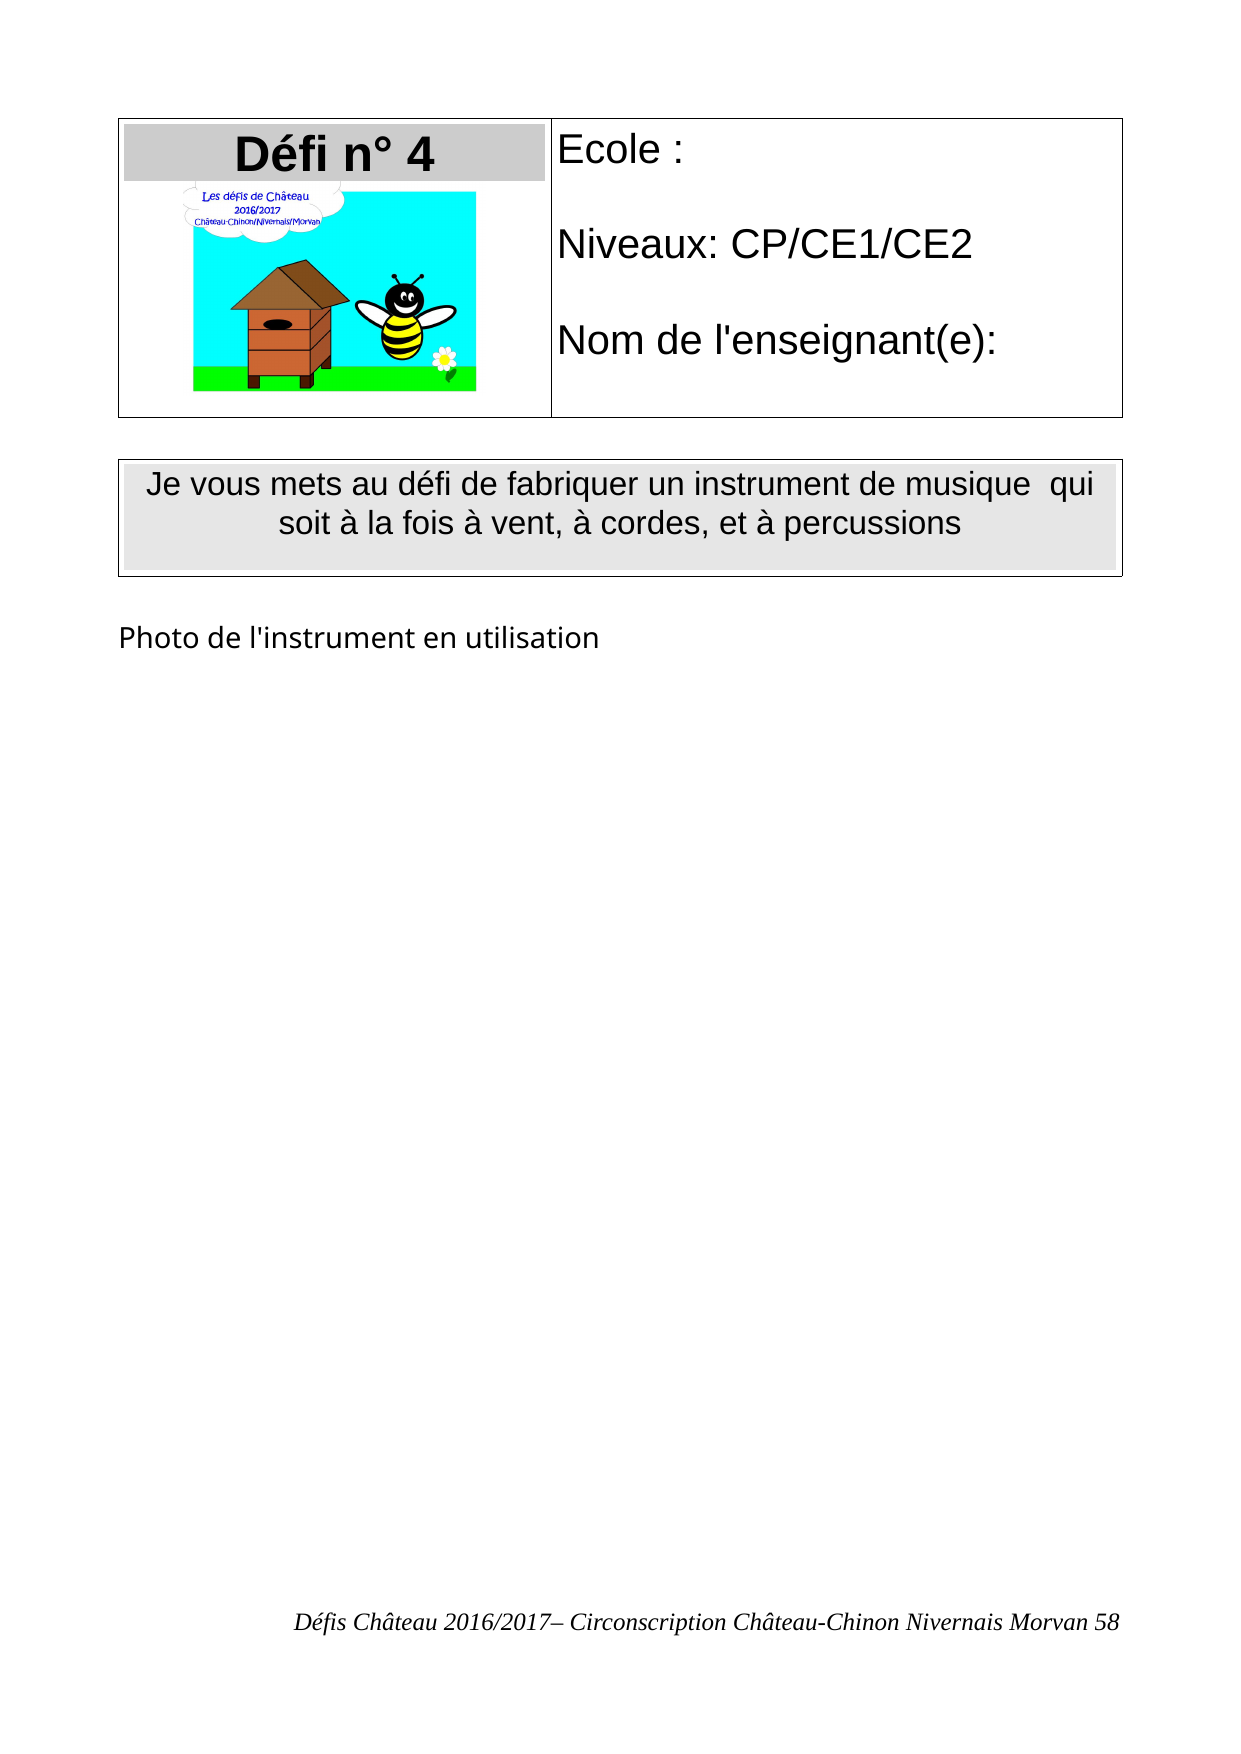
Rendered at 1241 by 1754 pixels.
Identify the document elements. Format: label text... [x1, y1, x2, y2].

table_header Ecole : Niveaux: CP/CE1/CE2 Nom de l'enseignant(e): [552, 119, 1122, 417]
table_header Je vous mets au défi de fabriquer un instrument de musique qui soit à la fois à vent, à cordes, et à percussions [119, 460, 1122, 576]
table_header Défi n° 4 [119, 119, 551, 417]
picture [183, 181, 486, 396]
text Photo de l'instrument en utilisation [118, 617, 1122, 657]
